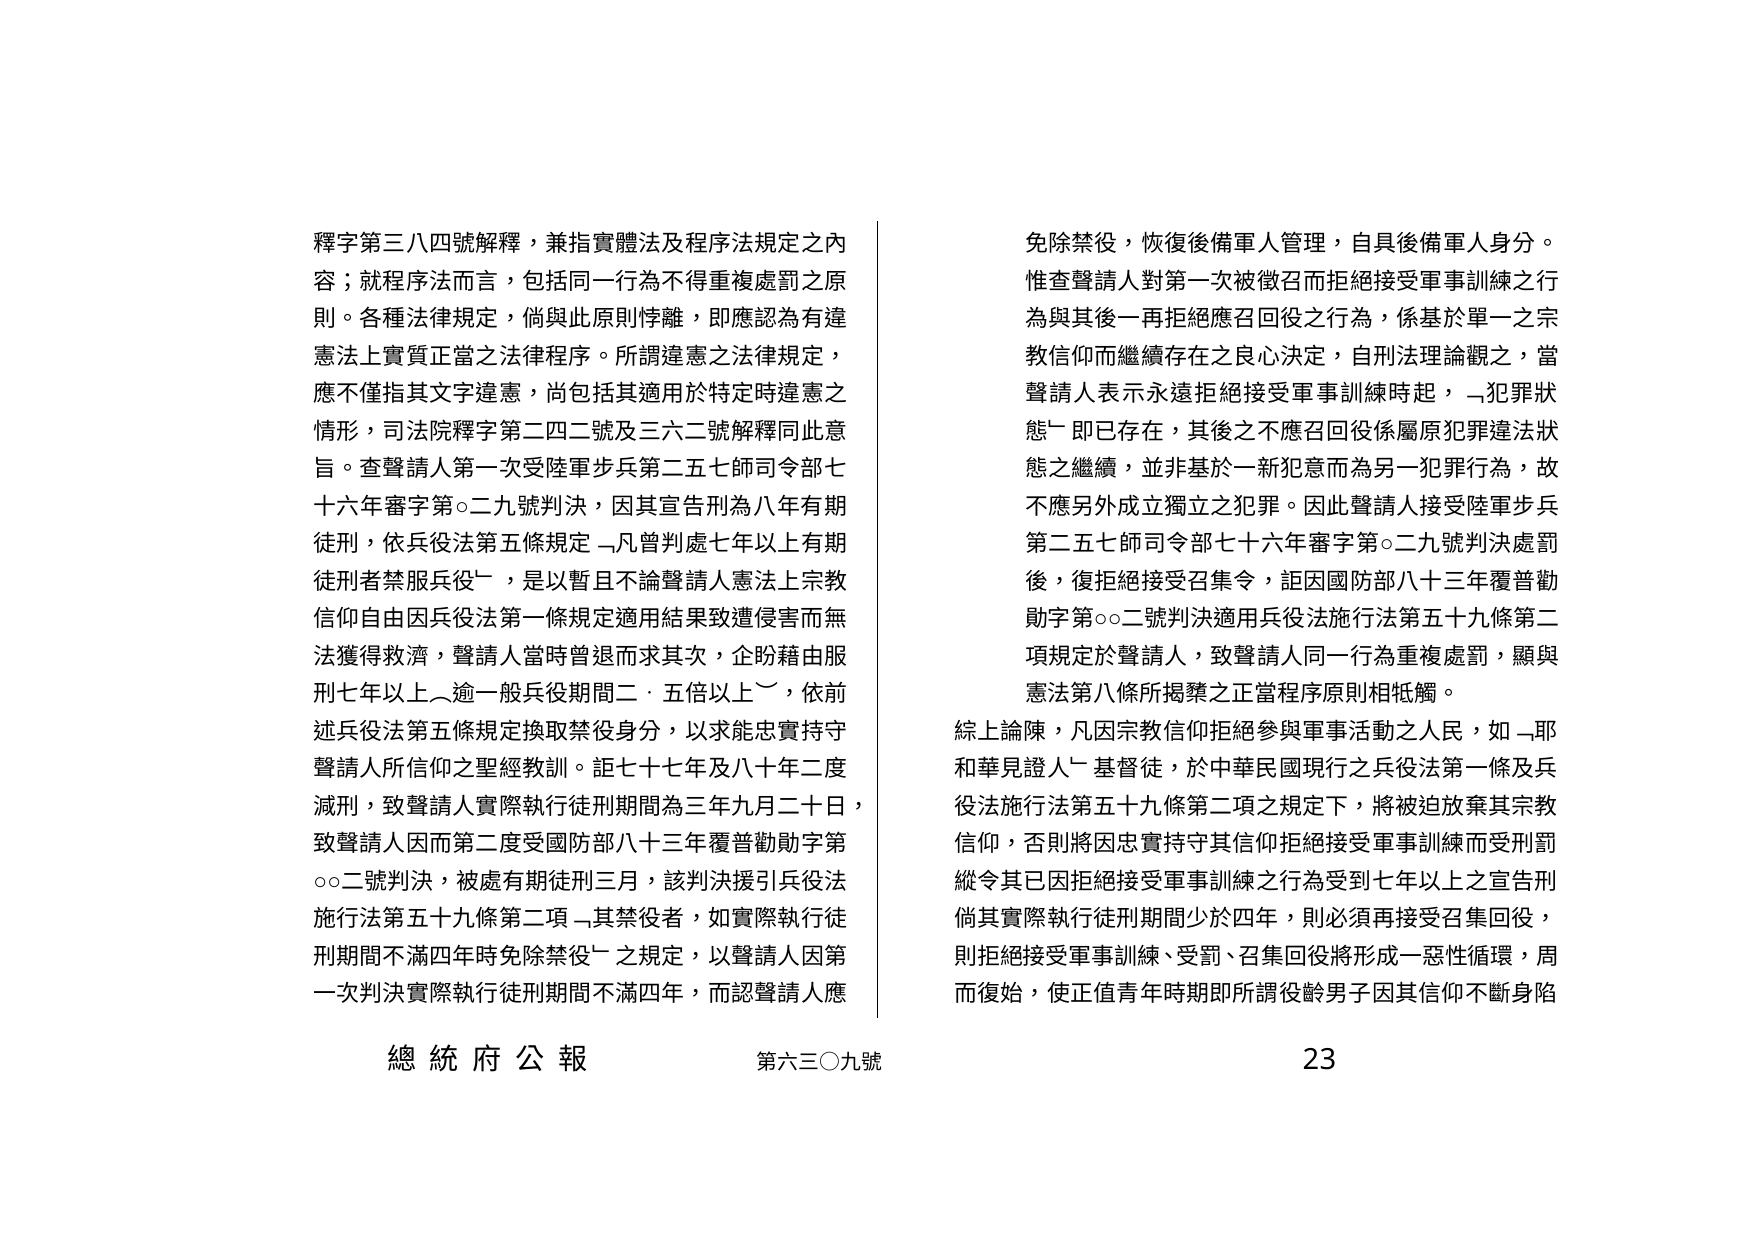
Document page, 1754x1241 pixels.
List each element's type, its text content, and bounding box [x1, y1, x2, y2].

text 憲法第八條第一項規定：﹁人民身體之自由應予保障，除現行犯之逮捕由法律另定外，非經司法或警察機關依法定程序，不得逮捕拘禁。非由法院依法定程序，不得審問處罰。非依法定程序之逮捕、拘禁、審問、處罰，得拒絕之。﹂其所稱﹁依法定程序﹂，依司法院釋字第三八四號解釋，兼指實體法及程序法規定之內容；就程序法而言，包括同一行為不得重複處罰之原則。各種法律規定，倘與此原則悖離，即應認為有違憲法上實質正當之法律程序。所謂違憲之法律規定，應不僅指其文字違憲，尚包括其適用於特定時違憲之情形，司法院釋字第二四二號及三六二號解釋同此意旨。查聲請人第一次受陸軍步兵第二五七師司令部七十六年審字第○二九號判決，因其宣告刑為八年有期徒刑，依兵役法第五條規定﹁凡曾判處七年以上有期徒刑者禁服兵役﹂，是以暫且不論聲請人憲法上宗教信仰自由因兵役法第一條規定適用結果致遭侵害而無法獲得救濟，聲請人當時曾退而求其次，企盼藉由服刑七年以上︵逾一般兵役期間二‧五倍以上︶，依前述兵役法第五條規定換取禁役身分，以求能忠實持守聲請人所信仰之聖經教訓。詎七十七年及八十年二度減刑，致聲請人實際執行徒刑期間為三年九月二十日，致聲請人因而第二度受國防部八十三年覆普勸勛字第○○二號判決，被處有期徒刑三月，該判決援引兵役法施行法第五十九條第二項﹁其禁役者，如實際執行徒刑期間不滿四年時免除禁役﹂之規定，以聲請人因第一次判決實際執行徒刑期間不滿四年，而認聲請人應免除禁役，恢復後備軍人管理，自具後備軍人身分。惟查聲請人對第一次被徵召而拒絕接受軍事訓練之行為與其後一再拒絕應召回役之行為，係基於單一之宗教信仰而繼續存在之良心決定，自刑法理論觀之，當聲請人表示永遠拒絕接受軍事訓練時起，﹁犯罪狀態﹂即已存在，其後之不應召回役係屬原犯罪違法狀態之繼續，並非基於一新犯意而為另一犯罪行為，故不應另外成立獨立之犯罪。因此聲請人接受陸軍步兵第二五七師司令部七十六年審字第○二九號判決處罰後，復拒絕接受召集令，詎因國防部八十三年覆普勸勛字第○○二號判決適用兵役法施行法第五十九條第二項規定於聲請人，致聲請人同一行為重複處罰，顯與憲法第八條所揭櫫之正當程序原則相牴觸。 [289, 222, 847, 1009]
text 憲法第八條第一項規定：﹁人民身體之自由應予保障，除現行犯之逮捕由法律另定外，非經司法或警察機關依法定程序，不得逮捕拘禁。非由法院依法定程序，不得審問處罰。非依法定程序之逮捕、拘禁、審問、處罰，得拒絕之。﹂其所稱﹁依法定程序﹂，依司法院釋字第三八四號解釋，兼指實體法及程序法規定之內容；就程序法而言，包括同一行為不得重複處罰之原則。各種法律規定，倘與此原則悖離，即應認為有違憲法上實質正當之法律程序。所謂違憲之法律規定，應不僅指其文字違憲，尚包括其適用於特定時違憲之情形，司法院釋字第二四二號及三六二號解釋同此意旨。查聲請人第一次受陸軍步兵第二五七師司令部七十六年審字第○二九號判決，因其宣告刑為八年有期徒刑，依兵役法第五條規定﹁凡曾判處七年以上有期徒刑者禁服兵役﹂，是以暫且不論聲請人憲法上宗教信仰自由因兵役法第一條規定適用結果致遭侵害而無法獲得救濟，聲請人當時曾退而求其次，企盼藉由服刑七年以上︵逾一般兵役期間二‧五倍以上︶，依前述兵役法第五條規定換取禁役身分，以求能忠實持守聲請人所信仰之聖經教訓。詎七十七年及八十年二度減刑，致聲請人實際執行徒刑期間為三年九月二十日，致聲請人因而第二度受國防部八十三年覆普勸勛字第○○二號判決，被處有期徒刑三月，該判決援引兵役法施行法第五十九條第二項﹁其禁役者，如實際執行徒刑期間不滿四年時免除禁役﹂之規定，以聲請人因第一次判決實際執行徒刑期間不滿四年，而認聲請人應免除禁役，恢復後備軍人管理，自具後備軍人身分。惟查聲請人對第一次被徵召而拒絕接受軍事訓練之行為與其後一再拒絕應召回役之行為，係基於單一之宗教信仰而繼續存在之良心決定，自刑法理論觀之，當聲請人表示永遠拒絕接受軍事訓練時起，﹁犯罪狀態﹂即已存在，其後之不應召回役係屬原犯罪違法狀態之繼續，並非基於一新犯意而為另一犯罪行為，故不應另外成立獨立之犯罪。因此聲請人接受陸軍步兵第二五七師司令部七十六年審字第○二九號判決處罰後，復拒絕接受召集令，詎因國防部八十三年覆普勸勛字第○○二號判決適用兵役法施行法第五十九條第二項規定於聲請人，致聲請人同一行為重複處罰，顯與憲法第八條所揭櫫之正當程序原則相牴觸。 [1001, 222, 1559, 709]
text 綜上論陳，凡因宗教信仰拒絕參與軍事活動之人民，如﹁耶和華見證人﹂基督徒，於中華民國現行之兵役法第一條及兵役法施行法第五十九條第二項之規定下，將被迫放棄其宗教信仰，否則將因忠實持守其信仰拒絕接受軍事訓練而受刑罰，縱令其已因拒絕接受軍事訓練之行為受到七年以上之宣告刑，倘其實際執行徒刑期間少於四年，則必須再接受召集回役，則拒絕接受軍事訓練、受罰、召集回役將形成一惡性循環，周而復始，使正值青年時期即所謂役齡男子因其信仰不斷身陷囹圄，直至其青年時期耗盡，脫離役齡範圍為止。其嚴重侵害人民宗教信仰自由及憲法上基本人權，莫此為甚。爰請大法官為此依聲請事項作成解釋為禱。 [954, 709, 1559, 1009]
